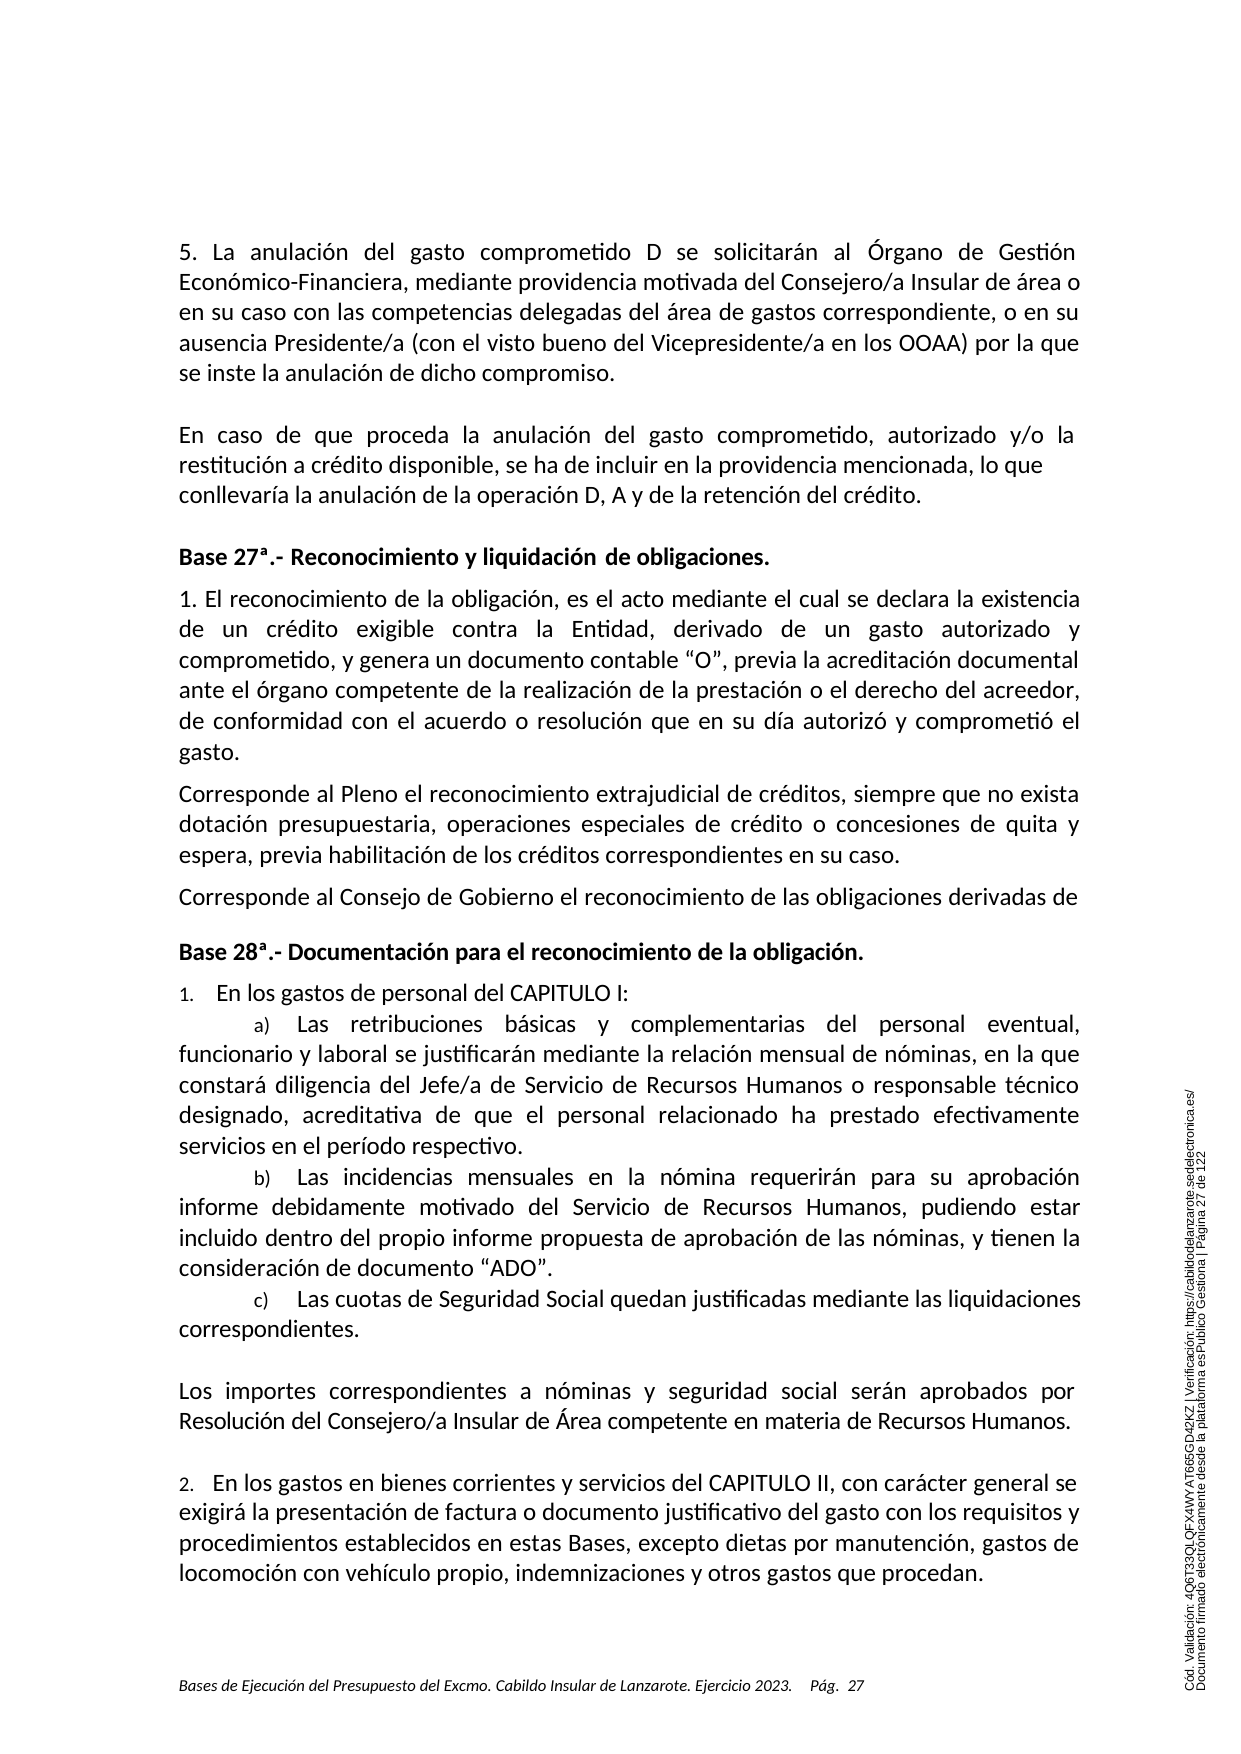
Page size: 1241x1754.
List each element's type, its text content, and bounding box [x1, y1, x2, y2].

list Las incidencias mensuales en la nómina requerirán para su aprobación informe debidamente motivado del Servicio de Recursos Humanos, pudiendo estar incluido dentro del propio informe propuesta de aprobación de las nóminas, y tienen la consideración de documento “ADO”. [179, 1161, 1081, 1283]
text Base 28ª.- Documentación para el reconocimiento de la obligación. [179, 938, 1083, 966]
text Cód. Validación: 4Q6T33QLQFX4WYAT665GD42KZ | Verificación: https://cabildodelanzarote.sedelectronica.es/ Documento firmado electrónicamente desde la plataforma esPublico Gestiona | Página 27 de 122 [1183, 1073, 1208, 1694]
text Corresponde al Consejo de Gobierno el reconocimiento de las obligaciones derivadas de expedientes de indemnización de gastos. [179, 881, 1080, 913]
text Bases de Ejecución del Presupuesto del Excmo. Cabildo Insular de Lanzarote. Ejercicio 2023. Pág. 27 [179, 1676, 868, 1695]
text Base 27ª.- Reconocimiento y liquidación de obligaciones. [179, 544, 1083, 571]
text restitución a crédito disponible, se ha de incluir en la providencia mencionada, lo que conllevaría la anulación de la operación D, A y de la retención del crédito. [179, 449, 1081, 510]
text 5. La anulación del gasto comprometido D se solicitarán al Órgano de Gestión [179, 238, 1083, 266]
text Corresponde al Pleno el reconocimiento extrajudicial de créditos, siempre que no exista dotación presupuestaria, operaciones especiales de crédito o concesiones de quita y espera, previa habilitación de los créditos correspondientes en su caso. [179, 778, 1081, 869]
list En los gastos de personal del CAPITULO I: [179, 978, 1083, 1008]
text exigirá la presentación de factura o documento justificativo del gasto con los requisitos y procedimientos establecidos en estas Bases, excepto dietas por manutención, gastos de locomoción con vehículo propio, indemnizaciones y otros gastos que procedan. [179, 1496, 1081, 1588]
list Las retribuciones básicas y complementarias del personal eventual, funcionario y laboral se justificarán mediante la relación mensual de nóminas, en la que constará diligencia del Jefe/a de Servicio de Recursos Humanos o responsable técnico designado, acreditativa de que el personal relacionado ha prestado efectivamente servicios en el período respectivo. [179, 1008, 1081, 1161]
text 2. En los gastos en bienes corrientes y servicios del CAPITULO II, con carácter general se [179, 1469, 1083, 1496]
text 1. El reconocimiento de la obligación, es el acto mediante el cual se declara la existencia de un crédito exigible contra la Entidad, derivado de un gasto autorizado y comprometido, y genera un documento contable “O”, previa la acreditación documental ante el órgano competente de la realización de la prestación o el derecho del acreedor, de conformidad con el acuerdo o resolución que en su día autorizó y comprometió el gasto. [179, 583, 1080, 766]
text En caso de que proceda la anulación del gasto comprometido, autorizado y/o la [179, 422, 1081, 449]
list Las cuotas de Seguridad Social quedan justificadas mediante las liquidaciones correspondientes. [179, 1283, 1081, 1344]
text Los importes correspondientes a nóminas y seguridad social serán aprobados por [179, 1377, 1082, 1405]
text Económico-Financiera, mediante providencia motivada del Consejero/a Insular de área o en su caso con las competencias delegadas del área de gastos correspondiente, o en su ausencia Presidente/a (con el visto bueno del Vicepresidente/a en los OOAA) por la que se inste la anulación de dicho compromiso. [179, 266, 1081, 388]
text Resolución del Consejero/a Insular de Área competente en materia de Recursos Humanos. [179, 1405, 1082, 1435]
